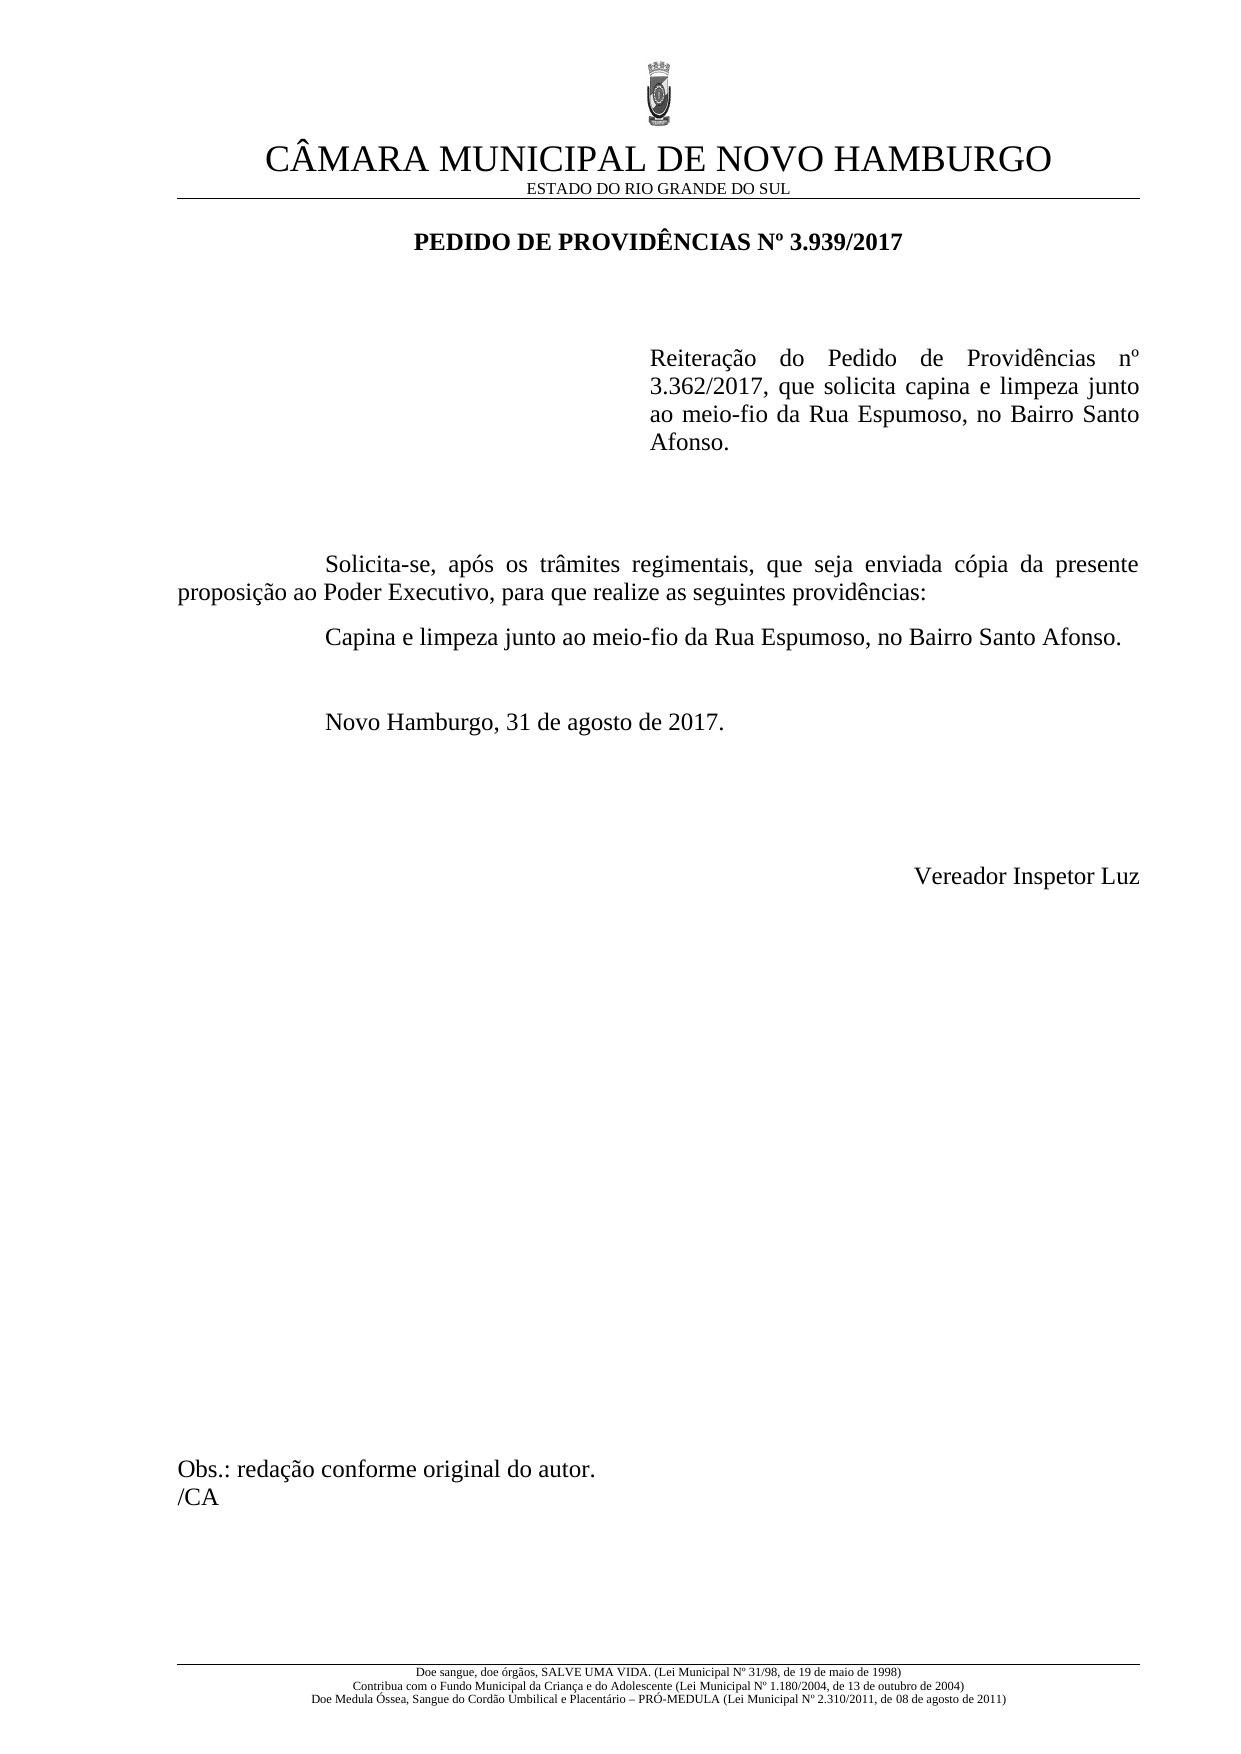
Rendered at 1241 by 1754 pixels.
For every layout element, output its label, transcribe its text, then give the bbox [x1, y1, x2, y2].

text Solicita-se, após os trâmites regimentais, que seja enviada cópia da presente proposição ao Poder Executivo, para que realize as seguintes providências: [177, 550, 1140, 605]
text Vereador Inspetor Luz [177, 862, 1140, 889]
text /CA [177, 1483, 1140, 1511]
text Obs.: redação conforme original do autor. [177, 1455, 1140, 1483]
text Reiteração do Pedido de Providências nº 3.362/2017, que solicita capina e limpeza junto ao meio-fio da Rua Espumoso, no Bairro Santo Afonso. [649, 344, 1140, 455]
text PEDIDO DE PROVIDÊNCIAS Nº 3.939/2017 [177, 228, 1140, 256]
text Capina e limpeza junto ao meio-fio da Rua Espumoso, no Bairro Santo Afonso. [177, 623, 1140, 651]
text Novo Hamburgo, 31 de agosto de 2017. [177, 708, 1140, 736]
